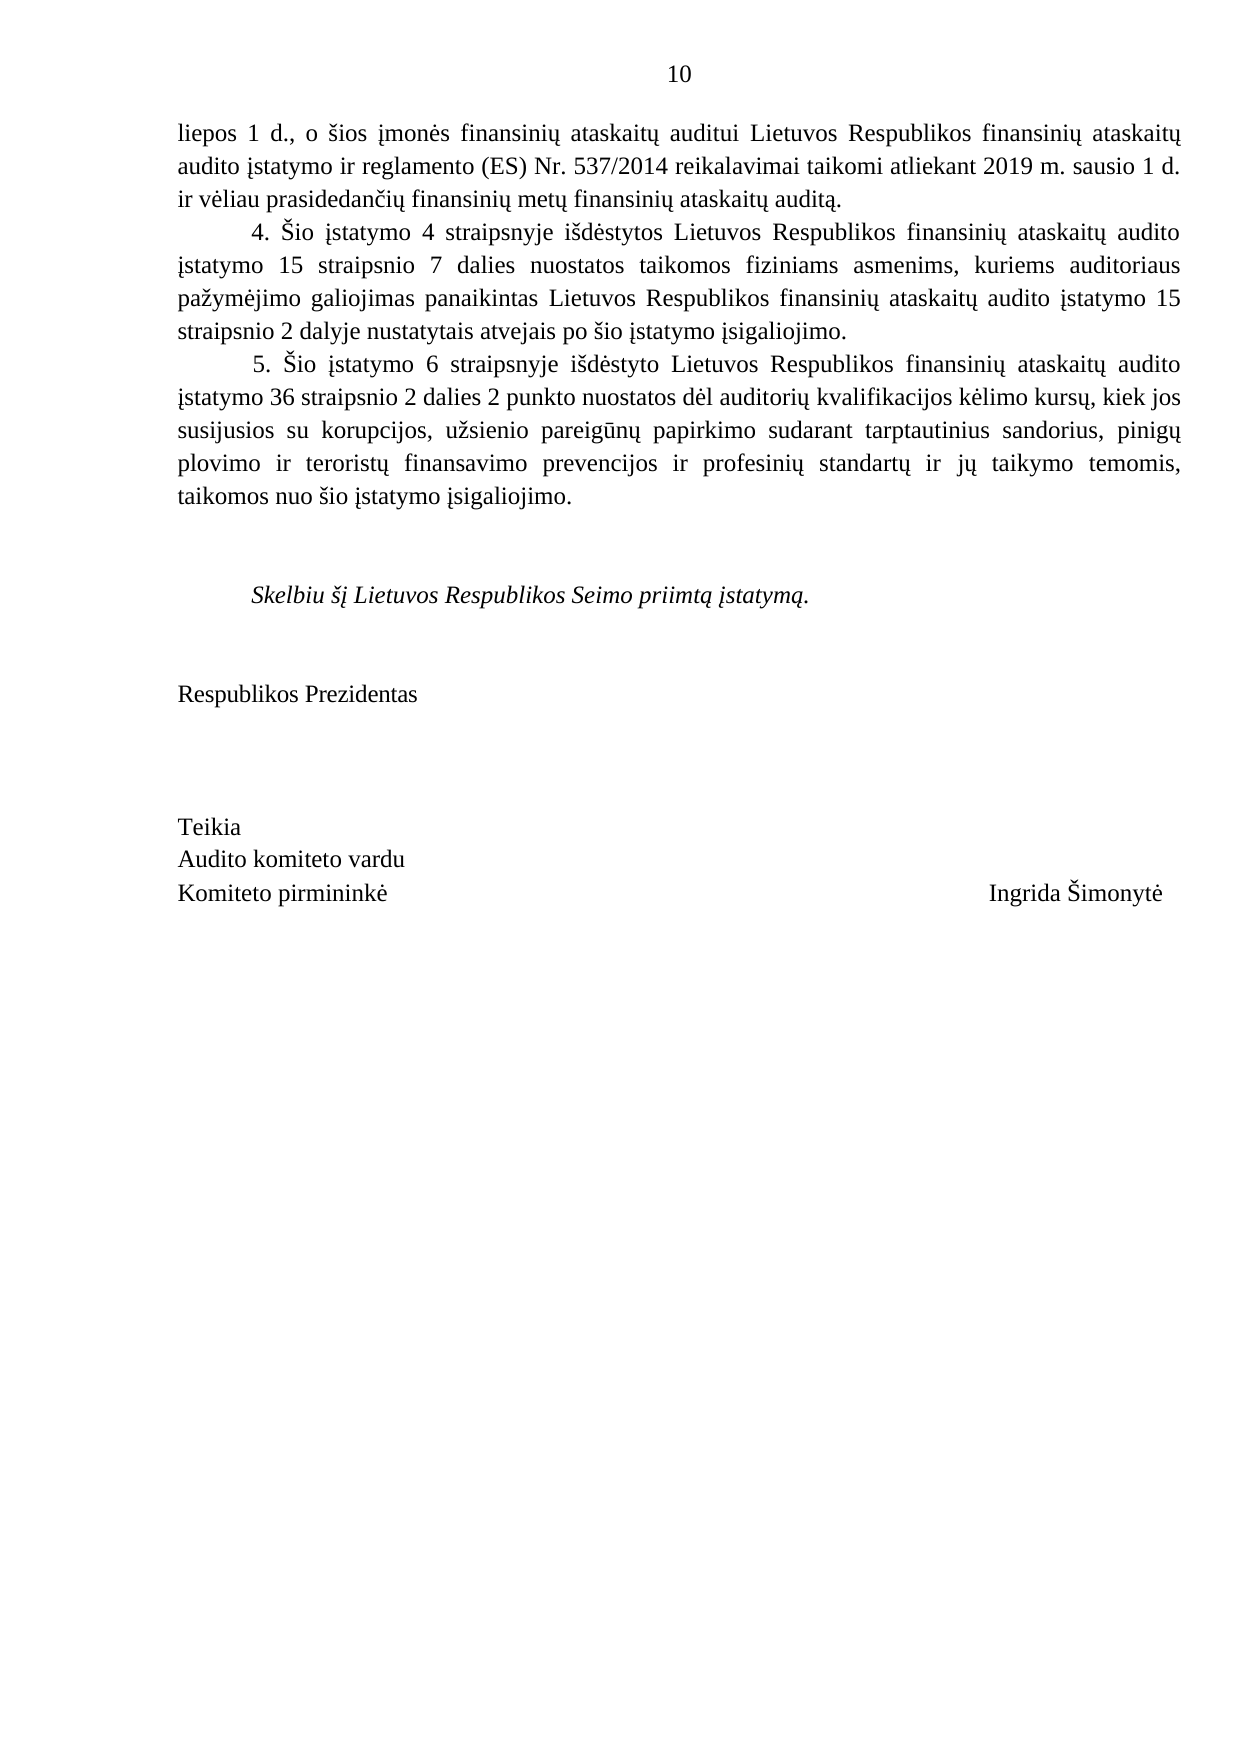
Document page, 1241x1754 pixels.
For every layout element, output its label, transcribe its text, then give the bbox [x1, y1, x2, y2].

text Skelbiu šį Lietuvos Respublikos Seimo priimtą įstatymą. [177, 580, 1181, 609]
text liepos 1 d., o šios įmonės finansinių ataskaitų auditui Lietuvos Respublikos finansinių ataskaitų audito įstatymo ir reglamento (ES) Nr. 537/2014 reikalavimai taikomi atliekant 2019 m. sausio 1 d. ir vėliau prasidedančių finansinių metų finansinių ataskaitų auditą. [177, 118, 1181, 213]
text Teikia [177, 812, 1181, 840]
text 5. Šio įstatymo 6 straipsnyje išdėstyto Lietuvos Respublikos finansinių ataskaitų audito įstatymo 36 straipsnio 2 dalies 2 punkto nuostatos dėl auditorių kvalifikacijos kėlimo kursų, kiek jos susijusios su korupcijos, užsienio pareigūnų papirkimo sudarant tarptautinius sandorius, pinigų plovimo ir teroristų finansavimo prevencijos ir profesinių standartų ir jų taikymo temomis, taikomos nuo šio įstatymo įsigaliojimo. [177, 349, 1181, 510]
text Respublikos Prezidentas [177, 679, 1181, 708]
text Komiteto pirmininkė Ingrida Šimonytė [177, 878, 1181, 906]
text Audito komiteto vardu [177, 844, 1181, 873]
text 4. Šio įstatymo 4 straipsnyje išdėstytos Lietuvos Respublikos finansinių ataskaitų audito įstatymo 15 straipsnio 7 dalies nuostatos taikomos fiziniams asmenims, kuriems auditoriaus pažymėjimo galiojimas panaikintas Lietuvos Respublikos finansinių ataskaitų audito įstatymo 15 straipsnio 2 dalyje nustatytais atvejais po šio įstatymo įsigaliojimo. [177, 217, 1181, 345]
